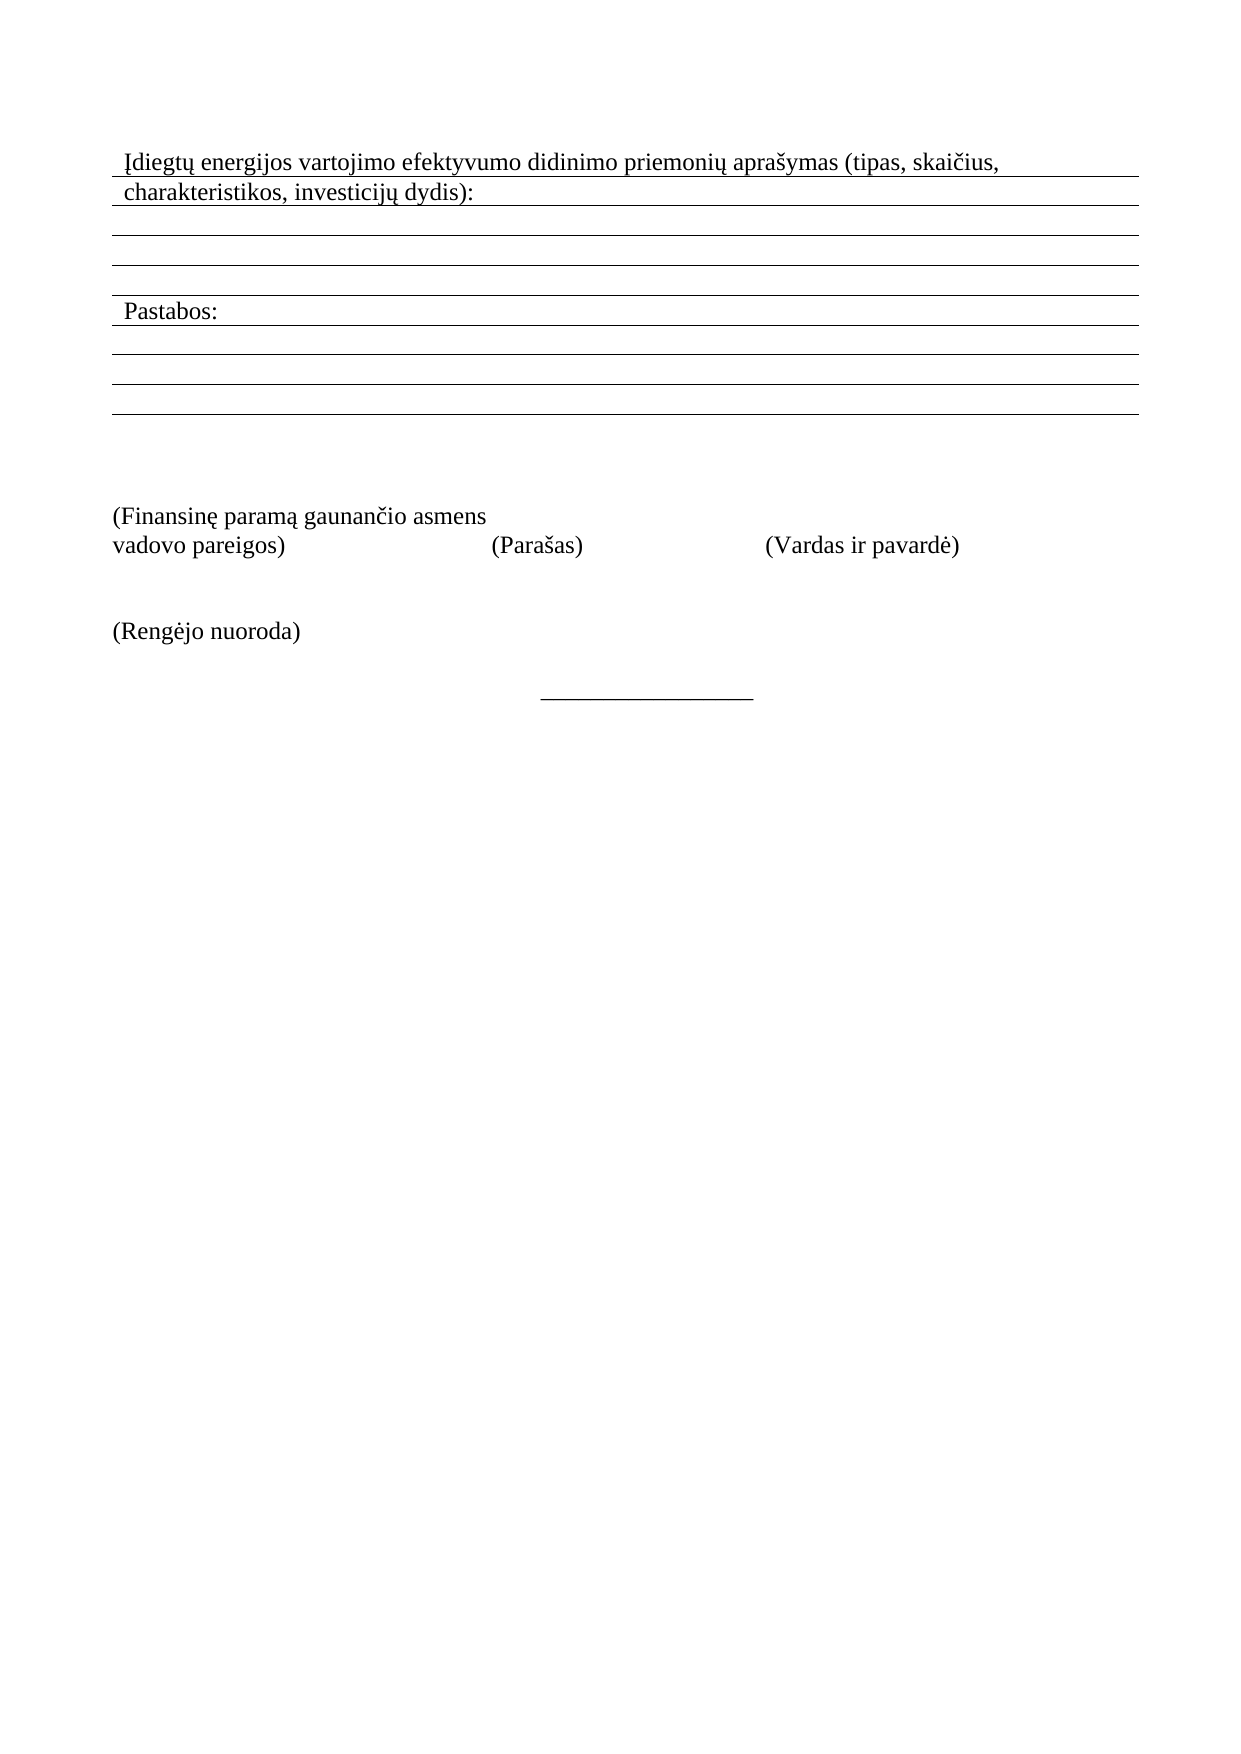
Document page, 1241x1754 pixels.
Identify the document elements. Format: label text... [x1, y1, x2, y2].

text vadovo pareigos) (Parašas) (Vardas ir pavardė) [112, 530, 1181, 559]
table_cell [112, 266, 1139, 295]
table_cell [112, 206, 1139, 235]
table_cell [112, 326, 1139, 354]
table_header Įdiegtų energijos vartojimo efektyvumo didinimo priemonių aprašymas (tipas, skaičius, [112, 147, 1139, 176]
text (Finansinę paramą gaunančio asmens [112, 501, 1181, 530]
table_cell [112, 355, 1139, 384]
table_cell [112, 385, 1139, 414]
table_cell [112, 236, 1139, 265]
text _________________ [112, 674, 1181, 702]
text (Rengėjo nuoroda) [112, 616, 1181, 645]
table_cell Pastabos: [112, 296, 1139, 324]
table_cell charakteristikos, investicijų dydis): [112, 177, 1139, 205]
